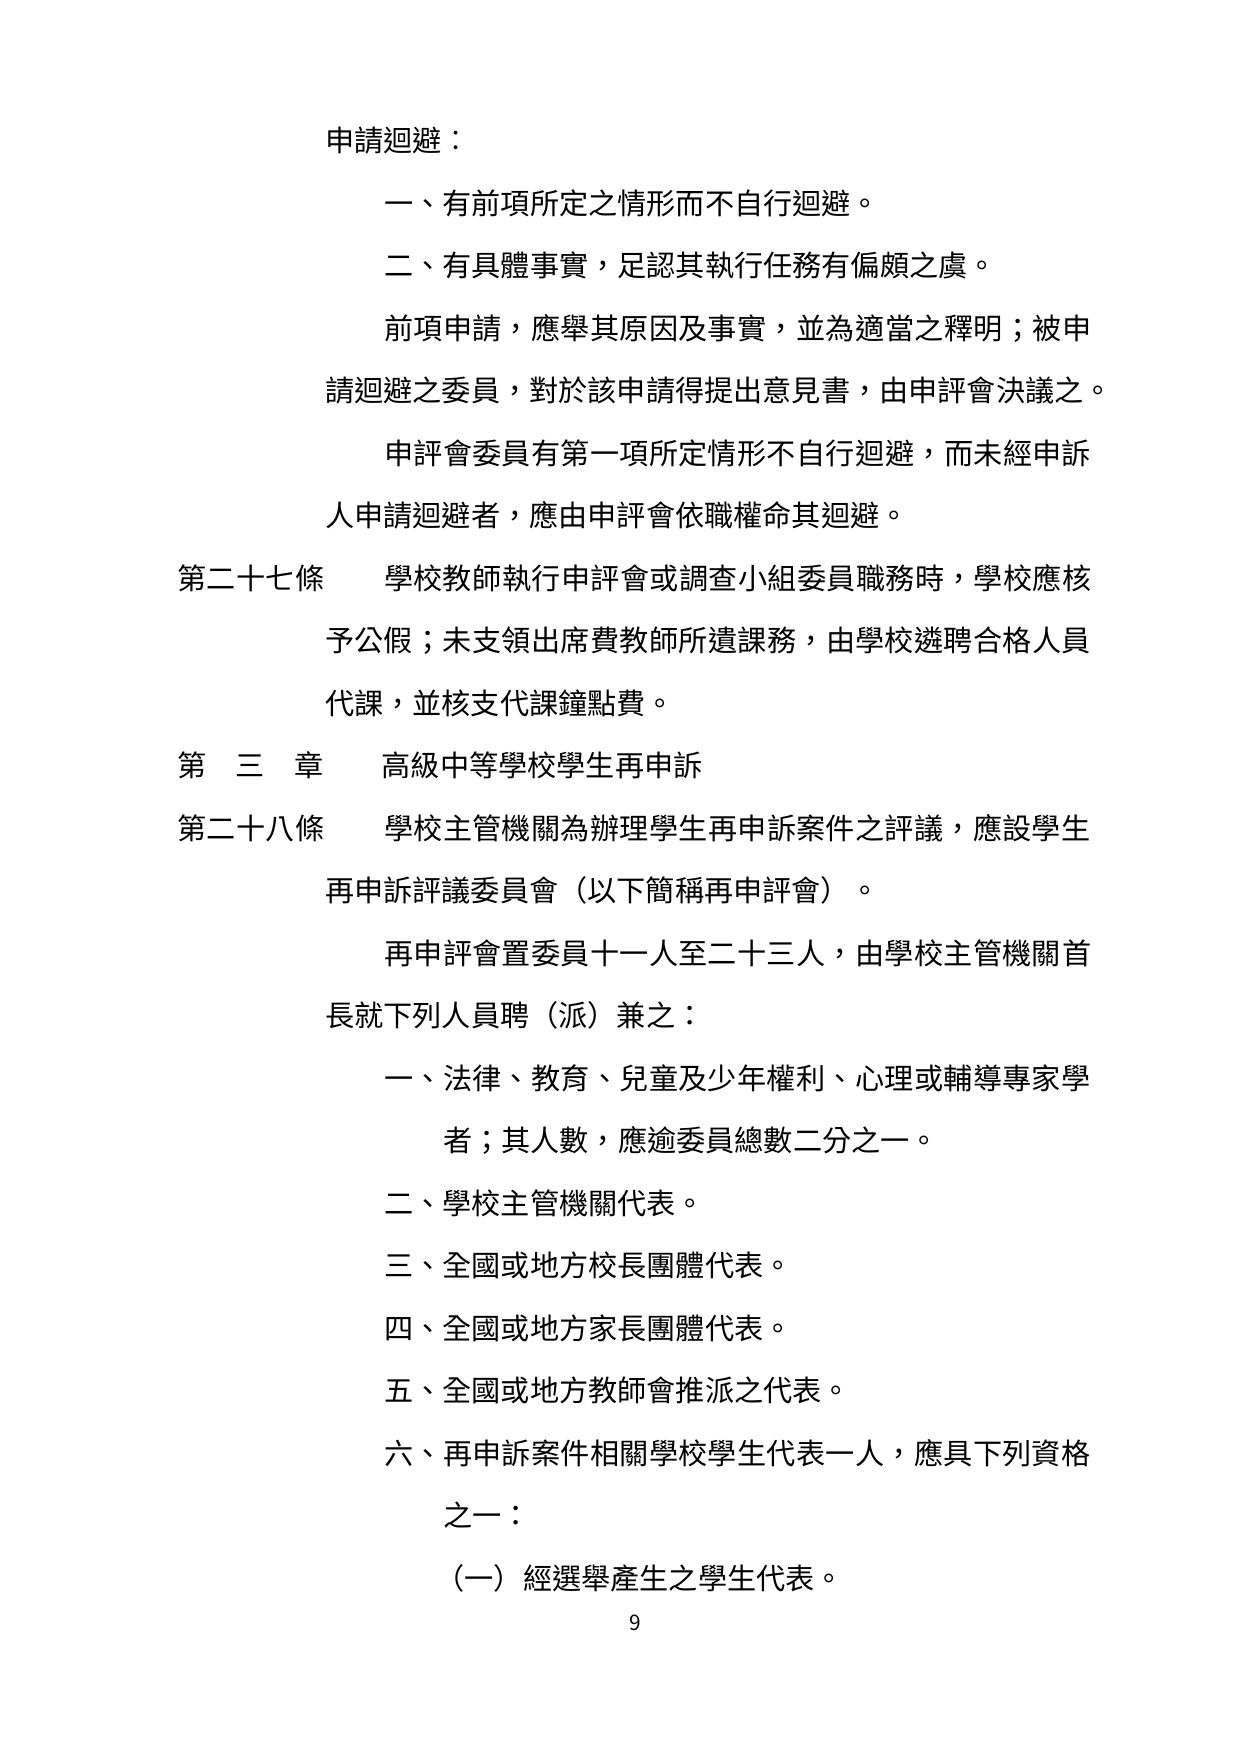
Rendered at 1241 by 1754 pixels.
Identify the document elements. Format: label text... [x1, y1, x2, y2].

text 一、有前項所定之情形而不自行迴避。 [384, 160, 1092, 222]
text 第二十七條 學校教師執行申評會或調查小組委員職務時，學校應核予公假；未支領出席費教師所遺課務，由學校遴聘合格人員代課，並核支代課鐘點費。 [177, 535, 1092, 722]
text （一）經選舉產生之學生代表。 [352, 1535, 1092, 1597]
text 四、全國或地方家長團體代表。 [384, 1285, 1092, 1347]
text 二、學校主管機關代表。 [384, 1160, 1092, 1222]
text 第 三 章 高級中等學校學生再申訴 [177, 722, 1092, 785]
text 三、全國或地方校長團體代表。 [384, 1222, 1092, 1285]
text 五、全國或地方教師會推派之代表。 [384, 1347, 1092, 1410]
text 二、有具體事實，足認其執行任務有偏頗之虞。 [384, 222, 1092, 285]
text 第二十八條 學校主管機關為辦理學生再申訴案件之評議，應設學生再申訴評議委員會（以下簡稱再申評會）。 [177, 785, 1092, 910]
text 申請迴避︰ [325, 97, 1092, 160]
text 一、法律、教育、兒童及少年權利、心理或輔導專家學者；其人數，應逾委員總數二分之一。 [384, 1035, 1092, 1160]
text 再申評會置委員十一人至二十三人，由學校主管機關首長就下列人員聘（派）兼之： [325, 910, 1092, 1035]
text 申評會委員有第一項所定情形不自行迴避，而未經申訴人申請迴避者，應由申評會依職權命其迴避。 [325, 410, 1092, 535]
text 前項申請，應舉其原因及事實，並為適當之釋明；被申請迴避之委員，對於該申請得提出意見書，由申評會決議之。 [325, 285, 1092, 410]
text 六、再申訴案件相關學校學生代表一人，應具下列資格之一： [384, 1410, 1092, 1535]
